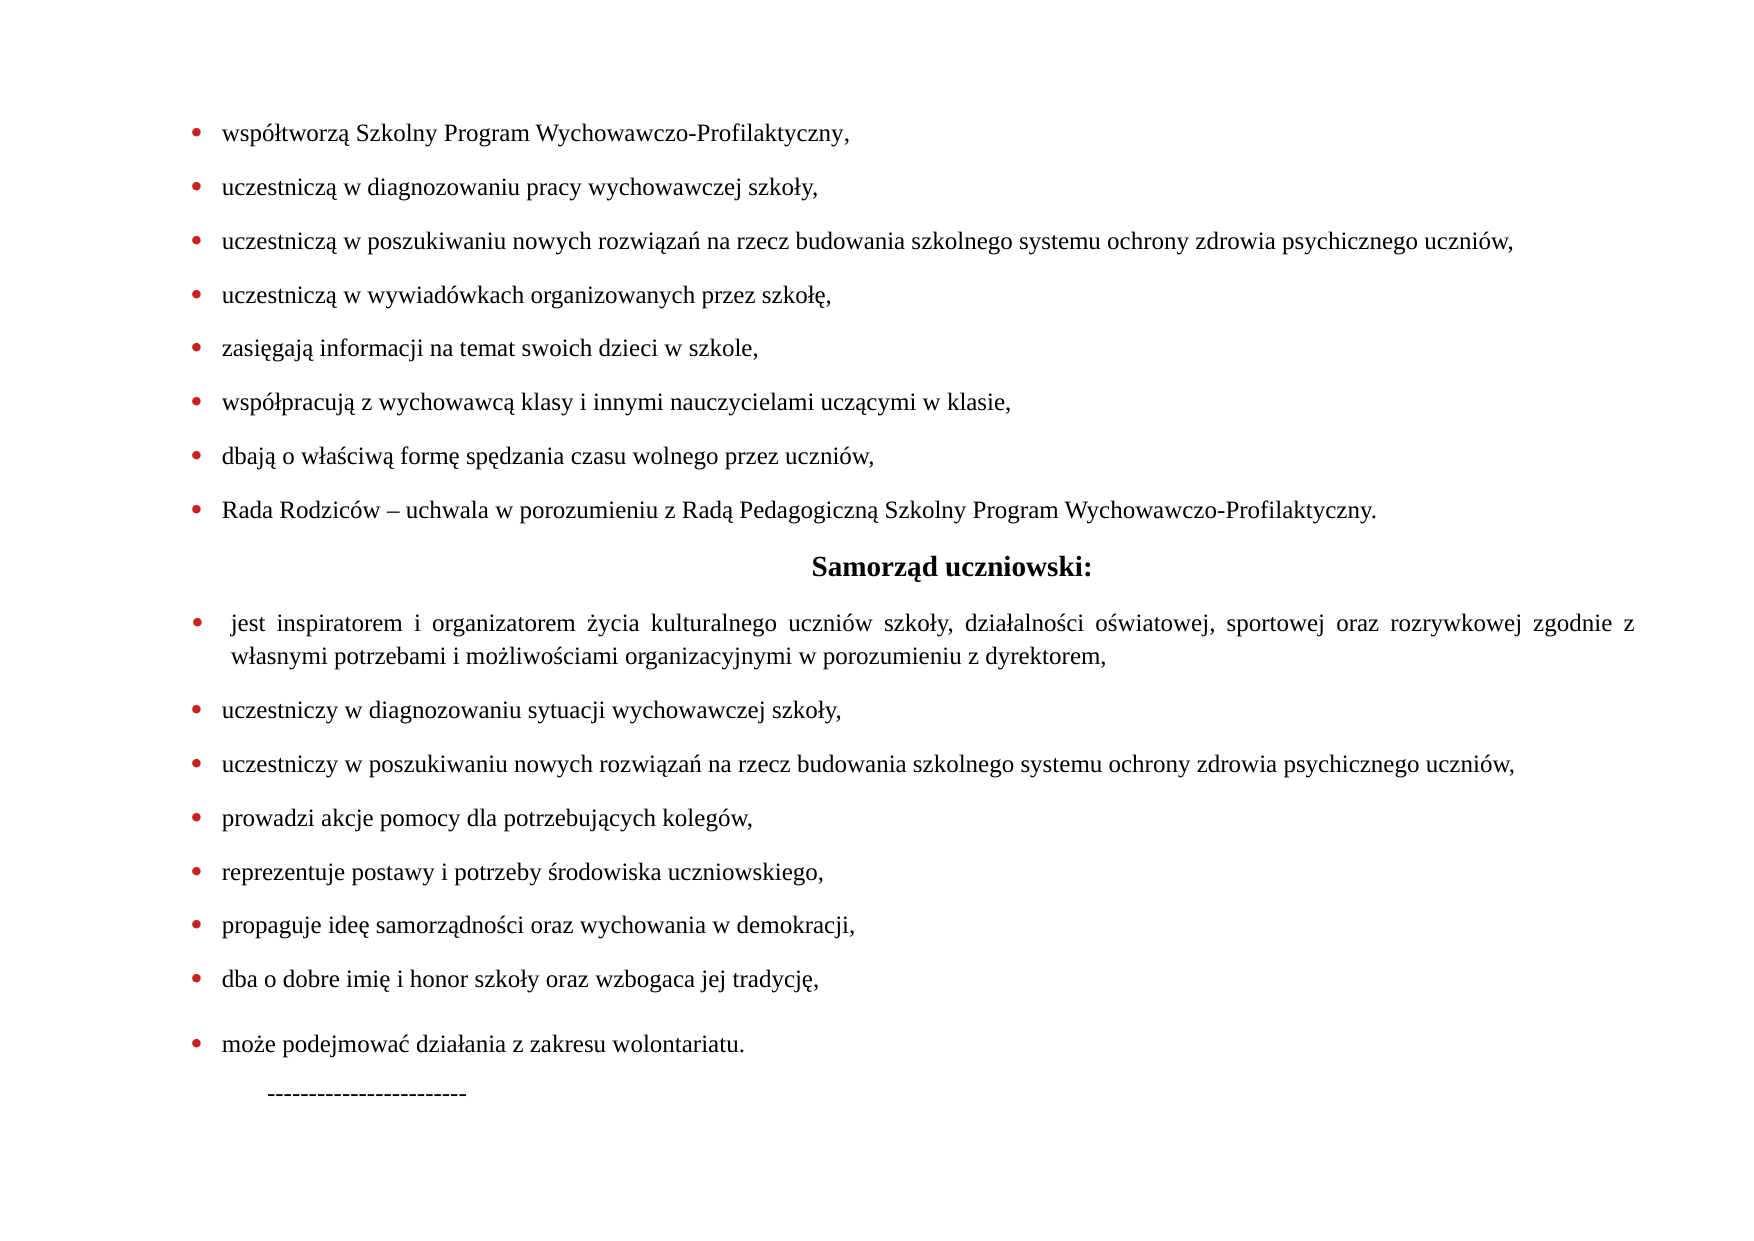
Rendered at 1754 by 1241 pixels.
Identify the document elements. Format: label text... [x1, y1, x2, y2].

list może podejmować działania z zakresu wolontariatu. [192, 1029, 1636, 1057]
list współtworzą Szkolny Program Wychowawczo-Profilaktyczny, [192, 118, 1636, 147]
list uczestniczą w poszukiwaniu nowych rozwiązań na rzecz budowania szkolnego systemu ochrony zdrowia psychicznego uczniów, [192, 226, 1636, 254]
list propaguje ideę samorządności oraz wychowania w demokracji, [192, 911, 1636, 939]
list dbają o właściwą formę spędzania czasu wolnego przez uczniów, [192, 441, 1636, 470]
list współpracują z wychowawcą klasy i innymi nauczycielami uczącymi w klasie, [192, 387, 1636, 416]
list uczestniczy w diagnozowaniu sytuacji wychowawczej szkoły, [192, 695, 1636, 724]
list ------------------------ [267, 1078, 1636, 1107]
list zasięgają informacji na temat swoich dzieci w szkole, [192, 333, 1636, 362]
list uczestniczą w wywiadówkach organizowanych przez szkołę, [192, 280, 1636, 308]
list uczestniczy w poszukiwaniu nowych rozwiązań na rzecz budowania szkolnego systemu ochrony zdrowia psychicznego uczniów, [192, 749, 1636, 778]
list jest inspiratorem i organizatorem życia kulturalnego uczniów szkoły, działalności oświatowej, sportowej oraz rozrywkowej zgodnie z własnymi potrzebami i możliwościami organizacyjnymi w porozumieniu z dyrektorem, [193, 608, 1636, 670]
list Samorząd uczniowski: [268, 549, 1636, 582]
list Rada Rodziców ‒ uchwala w porozumieniu z Radą Pedagogiczną Szkolny Program Wychowawczo-Profilaktyczny. [192, 495, 1636, 524]
list dba o dobre imię i honor szkoły oraz wzbogaca jej tradycję, [192, 964, 1636, 993]
list prowadzi akcje pomocy dla potrzebujących kolegów, [192, 803, 1636, 832]
list reprezentuje postawy i potrzeby środowiska uczniowskiego, [192, 857, 1636, 886]
list uczestniczą w diagnozowaniu pracy wychowawczej szkoły, [192, 172, 1636, 201]
